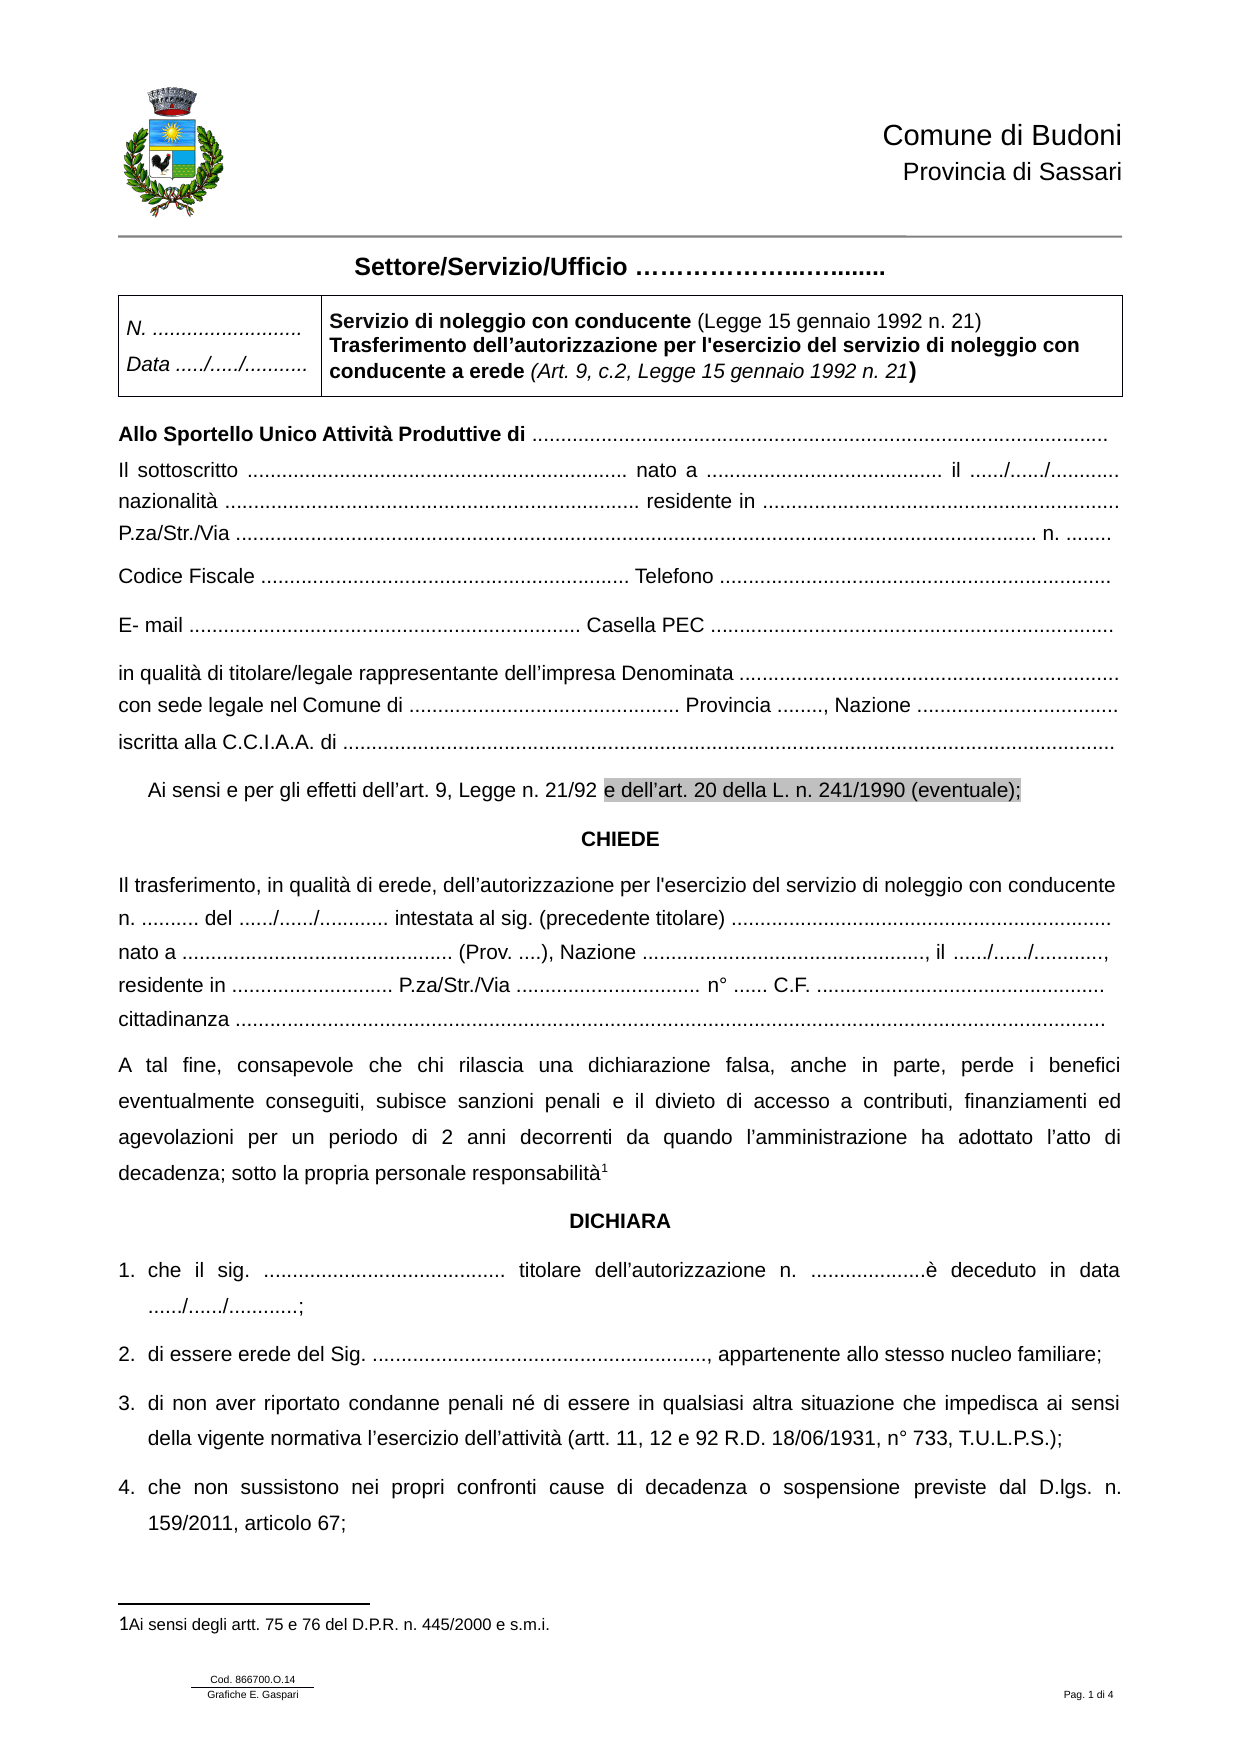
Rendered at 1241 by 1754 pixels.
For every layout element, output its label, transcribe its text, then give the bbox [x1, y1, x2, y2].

list che il sig. .......................................... titolare dell’autorizzazione n. ....................è deceduto in data ....../....../............; [118, 1257, 1122, 1317]
subtitle DICHIARA [118, 1209, 1122, 1233]
table_header N. .......................... Data ...../...../........... [119, 296, 321, 396]
text Settore/Servizio/Ufficio ………………...…........ [118, 252, 1122, 281]
picture [122, 87, 224, 219]
text Codice Fiscale ................................................................ Telefono .................................................................... [118, 564, 1122, 588]
text A tal fine, consapevole che chi rilascia una dichiarazione falsa, anche in parte, perde i benefici eventualmente conseguiti, subisce sanzioni penali e il divieto di accesso a contributi, finanziamenti ed agevolazioni per un periodo di 2 anni decorrenti da quando l’amministrazione ha adottato l’atto di decadenza; sotto la propria personale responsabilità [118, 1053, 1122, 1184]
subtitle CHIEDE [118, 827, 1122, 851]
text Allo Sportello Unico Attività Produttive di .................................................................................................... [118, 422, 1122, 446]
table_header Servizio di noleggio con conducente (Legge 15 gennaio 1992 n. 21) Trasferimento dell’autorizzazione per l'esercizio del servizio di noleggio con conducente a erede (Art. 9, c.2, Legge 15 gennaio 1992 n. 21) [322, 296, 1122, 396]
text con sede legale nel Comune di ............................................... Provincia ........, Nazione ................................... [118, 693, 1122, 717]
text E- mail .................................................................... Casella PEC ...................................................................... [118, 612, 1122, 636]
list di non aver riportato condanne penali né di essere in qualsiasi altra situazione che impedisca ai sensi della vigente normativa l’esercizio dell’attività (artt. 11, 12 e 92 R.D. 18/06/1931, n° 733, T.U.L.P.S.); [118, 1390, 1122, 1450]
list che non sussistono nei propri confronti cause di decadenza o sospensione previste dal D.lgs. n. 159/2011, articolo 67; [118, 1475, 1122, 1534]
text Il sottoscritto .................................................................. nato a ......................................... il ....../....../............ nazionalità ........................................................................ residente in .............................................................. P.za/Str./Via ........................................................................................................................................... n. ........ [118, 458, 1122, 544]
text Comune di Budoni [224, 118, 1122, 152]
text Ai sensi degli artt. 75 e 76 del D.P.R. n. 445/2000 e s.m.i. [118, 1610, 1122, 1636]
text Ai sensi e per gli effetti dell’art. 9, Legge n. 21/92 e dell’art. 20 della L. n. 241/1990 (eventuale); [118, 778, 1122, 802]
list di essere erede del Sig. .........................................................., appartenente allo stesso nucleo familiare; [118, 1342, 1122, 1366]
subtitle Il trasferimento, in qualità di erede, dell’autorizzazione per l'esercizio del servizio di noleggio con conducente n. .......... del ....../....../............ intestata al sig. (precedente titolare) .................................................................. nato a ............................................... (Prov. ....), Nazione ................................................., il ....../....../............, residente in ............................ P.za/Str./Via ................................ n° ...... C.F. .................................................. cittadinanza ....................................................................................................................................................... [118, 873, 1122, 1031]
text iscritta alla C.C.I.A.A. di ...................................................................................................................................... [118, 730, 1122, 754]
text Provincia di Sassari [224, 157, 1122, 185]
text in qualità di titolare/legale rappresentante dell’impresa Denominata .................................................................. [118, 661, 1122, 685]
